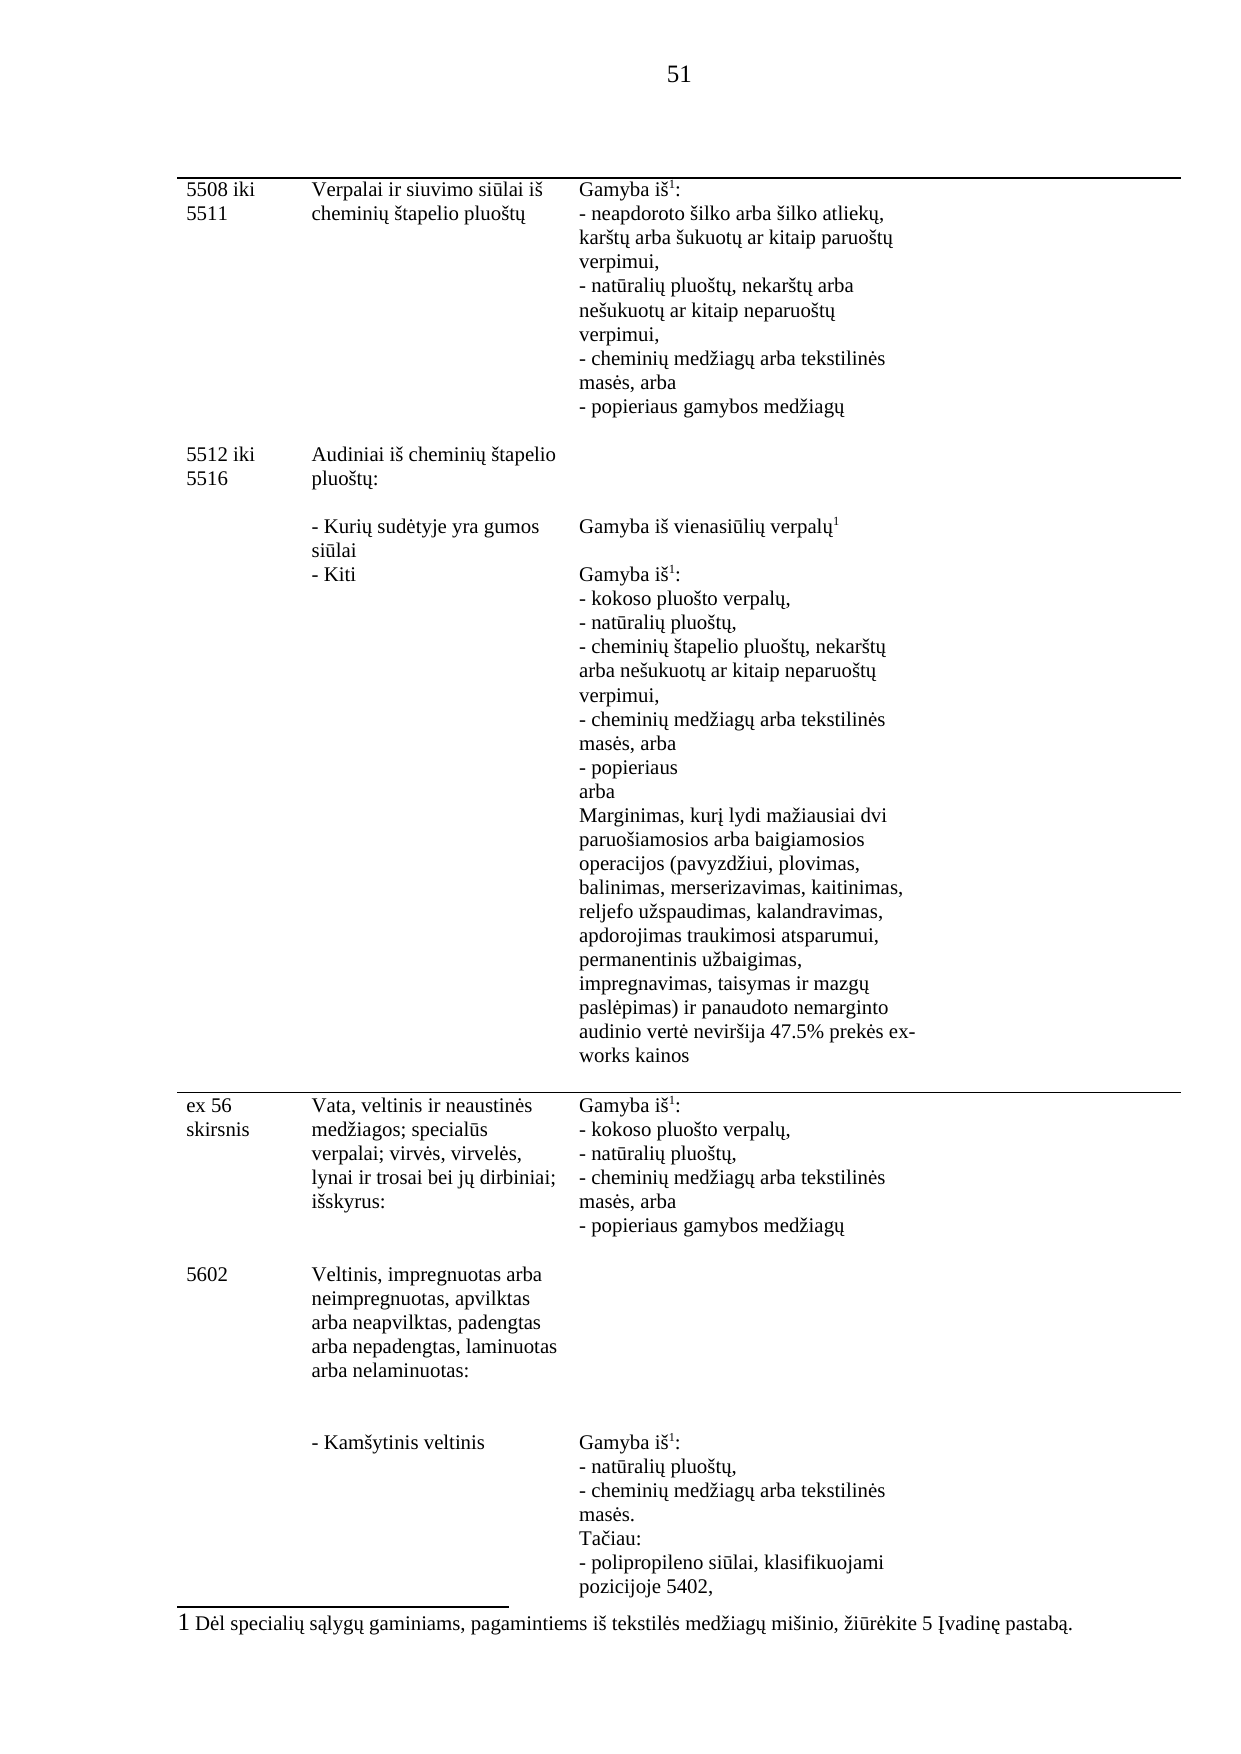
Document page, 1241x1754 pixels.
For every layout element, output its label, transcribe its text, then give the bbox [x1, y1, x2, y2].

table_cell [303, 779, 570, 1092]
table_cell - kokoso pluošto verpalų, [570, 586, 925, 610]
table_cell [925, 1430, 1181, 1526]
table_cell [177, 586, 303, 610]
table_cell ex 56 skirsnis [177, 1093, 303, 1262]
table_cell [925, 755, 1181, 779]
table_cell 5508 iki 5511 [177, 179, 303, 273]
table_cell Gamyba iš1: [570, 562, 925, 586]
table_cell [177, 274, 303, 346]
table_cell - Kamšytinis veltinis [303, 1430, 570, 1526]
table_cell [303, 274, 570, 346]
table_cell - natūralių pluoštų, nekarštų arba nešukuotų ar kitaip neparuoštų verpimui, [570, 274, 925, 346]
table_cell arba Marginimas, kurį lydi mažiausiai dvi paruošiamosios arba baigiamosios operacijos (pavyzdžiui, plovimas, balinimas, merserizavimas, kaitinimas, reljefo užspaudimas, kalandravimas, apdorojimas traukimosi atsparumui, permanentinis užbaigimas, impregnavimas, taisymas ir mazgų paslėpimas) ir panaudoto nemarginto audinio vertė neviršija 47.5% prekės ex-works kainos [570, 779, 925, 1092]
table_cell [303, 707, 570, 755]
table_cell [925, 1262, 1181, 1430]
table_cell - cheminių medžiagų arba tekstilinės masės, arba [570, 346, 925, 394]
table_cell Vata, veltinis ir neaustinės medžiagos; specialūs verpalai; virvės, virvelės, lynai ir trosai bei jų dirbiniai; išskyrus: [303, 1093, 570, 1262]
table_cell [303, 755, 570, 779]
table_cell [177, 1526, 303, 1598]
table_cell - popieriaus gamybos medžiagų [570, 394, 925, 442]
table_cell [303, 346, 570, 394]
table_cell [177, 394, 303, 442]
table_cell [925, 562, 1181, 586]
table_cell [925, 610, 1181, 707]
table_cell [303, 586, 570, 610]
table_cell [177, 562, 303, 586]
table_cell [925, 1093, 1181, 1262]
table_cell - Kiti [303, 562, 570, 586]
table_cell Veltinis, impregnuotas arba neimpregnuotas, apvilktas arba neapvilktas, padengtas arba nepadengtas, laminuotas arba nelaminuotas: [303, 1262, 570, 1430]
table_cell [925, 394, 1181, 442]
table_cell - popieriaus [570, 755, 925, 779]
table_cell [177, 779, 303, 1092]
table_cell 5602 [177, 1262, 303, 1430]
table_cell Gamyba iš: - natūralių pluoštų, - cheminių medžiagų arba tekstilinės masės. [570, 1430, 925, 1526]
table_cell Audiniai iš cheminių štapelio pluoštų: [303, 442, 570, 514]
table_cell - Kurių sudėtyje yra gumos siūlai [303, 514, 570, 562]
table_cell [570, 1262, 925, 1430]
table_cell [925, 707, 1181, 755]
table_cell Gamyba iš1: - kokoso pluošto verpalų, - natūralių pluoštų, - cheminių medžiagų arba tekstilinės masės, arba - popieriaus gamybos medžiagų [570, 1093, 925, 1262]
table_cell [925, 1526, 1181, 1598]
table_cell [925, 779, 1181, 1092]
table_cell - cheminių medžiagų arba tekstilinės masės, arba [570, 707, 925, 755]
table_cell Verpalai ir siuvimo siūlai iš cheminių štapelio pluoštų [303, 179, 570, 273]
table_cell [303, 1526, 570, 1598]
table_cell - natūralių pluoštų, - cheminių štapelio pluoštų, nekarštų arba nešukuotų ar kitaip neparuoštų verpimui, [570, 610, 925, 707]
table_cell [925, 514, 1181, 562]
table_cell [177, 755, 303, 779]
table_cell [925, 346, 1181, 394]
table_cell [177, 610, 303, 707]
table_cell [303, 394, 570, 442]
table_cell [177, 1430, 303, 1526]
table_cell [570, 442, 925, 514]
table_cell [925, 179, 1181, 273]
table_cell [925, 586, 1181, 610]
table_cell [925, 274, 1181, 346]
table_cell 5512 iki 5516 [177, 442, 303, 514]
table_cell [303, 610, 570, 707]
table_cell Tačiau: - polipropileno siūlai, klasifikuojami pozicijoje 5402, [570, 1526, 925, 1598]
table_cell [925, 442, 1181, 514]
table_cell Gamyba iš vienasiūlių verpalų1 [570, 514, 925, 562]
table_cell [177, 346, 303, 394]
table_cell Gamyba iš1: - neapdoroto šilko arba šilko atliekų, karštų arba šukuotų ar kitaip paruoštų verpimui, [570, 179, 925, 273]
table_cell [177, 707, 303, 755]
table_cell [177, 514, 303, 562]
